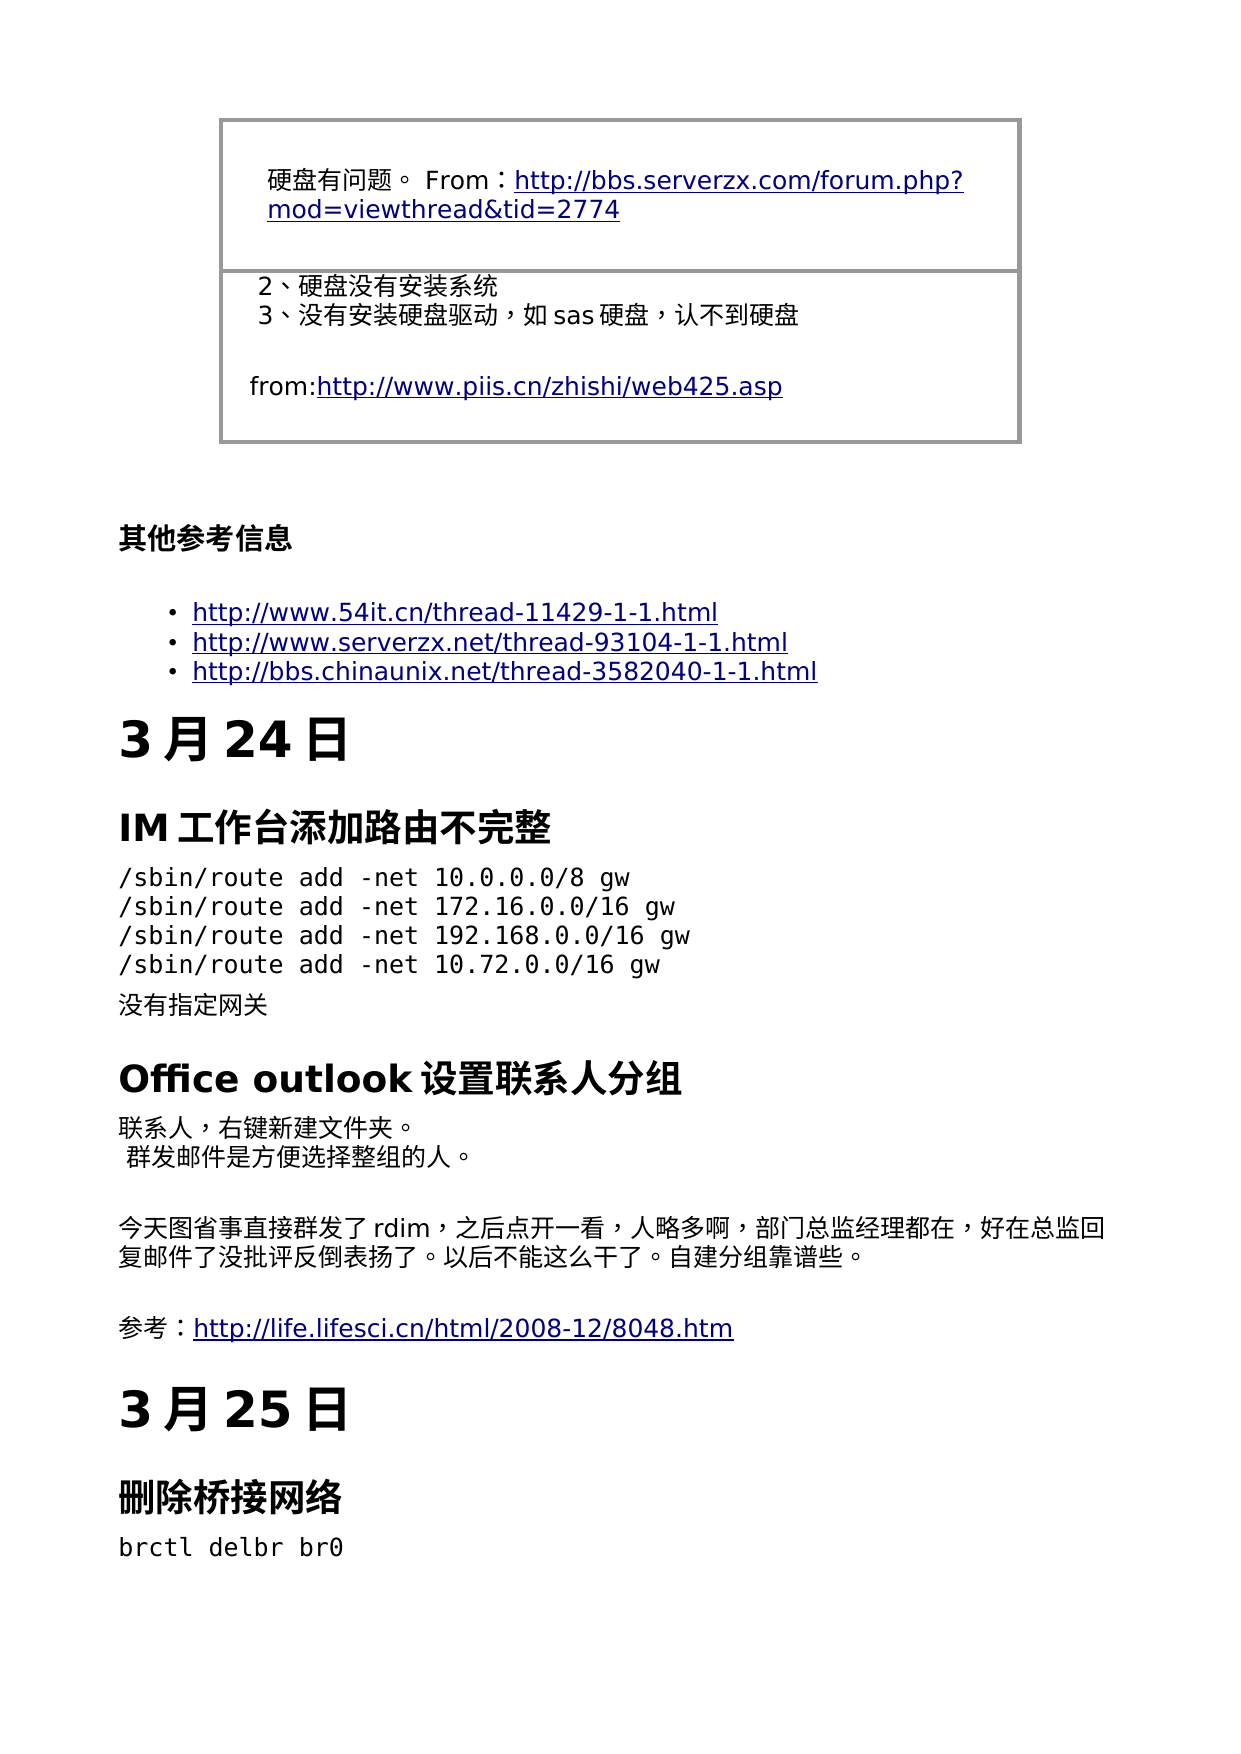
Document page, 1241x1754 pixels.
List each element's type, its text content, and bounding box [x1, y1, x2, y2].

subtitle IM工作台添加路由不完整 [118, 807, 1122, 851]
subtitle 其他参考信息 [118, 523, 1122, 557]
table_header dell戴尔服务器出现press ctrl-e for remote access setup within 5 sec不进入系统的原因 1、可能是硬件有问题 2、硬盘没有安装系统 3、没有安装硬盘驱动，如sas硬盘，认不到硬盘 from:http://www.piis.cn/zhishi/web425.asp [232, 273, 1009, 431]
text 参考：http://life.lifesci.cn/html/2008-12/8048.htm [118, 1314, 1122, 1343]
text 没有指定网关 [118, 991, 1122, 1021]
table_header 硬盘有问题。 From：http://bbs.serverzx.com/forum.php?mod=viewthread&tid=2774 [232, 131, 1009, 260]
text 今天图省事直接群发了rdim，之后点开一看，人略多啊，部门总监经理都在，好在总监回复邮件了没批评反倒表扬了。以后不能这么干了。自建分组靠谱些。 [118, 1214, 1122, 1302]
subtitle 3月24日 [118, 711, 1122, 769]
list http://www.54it.cn/thread-11429-1-1.html [177, 599, 1122, 628]
subtitle 删除桥接网络 [118, 1477, 1122, 1520]
list http://bbs.chinaunix.net/thread-3582040-1-1.html [177, 657, 1122, 686]
subtitle Office outlook设置联系人分组 [118, 1058, 1122, 1102]
text 联系人，右键新建文件夹。 群发邮件是方便选择整组的人。 [118, 1114, 1122, 1202]
list http://www.serverzx.net/thread-93104-1-1.html [177, 628, 1122, 657]
subtitle 3月25日 [118, 1381, 1122, 1439]
text brctl delbr br0 [118, 1533, 1122, 1562]
text /sbin/route add -net 10.0.0.0/8 gw /sbin/route add -net 172.16.0.0/16 gw /sbin/route add -net 192.168.0.0/16 gw /sbin/route add -net 10.72.0.0/16 gw [118, 863, 1122, 980]
